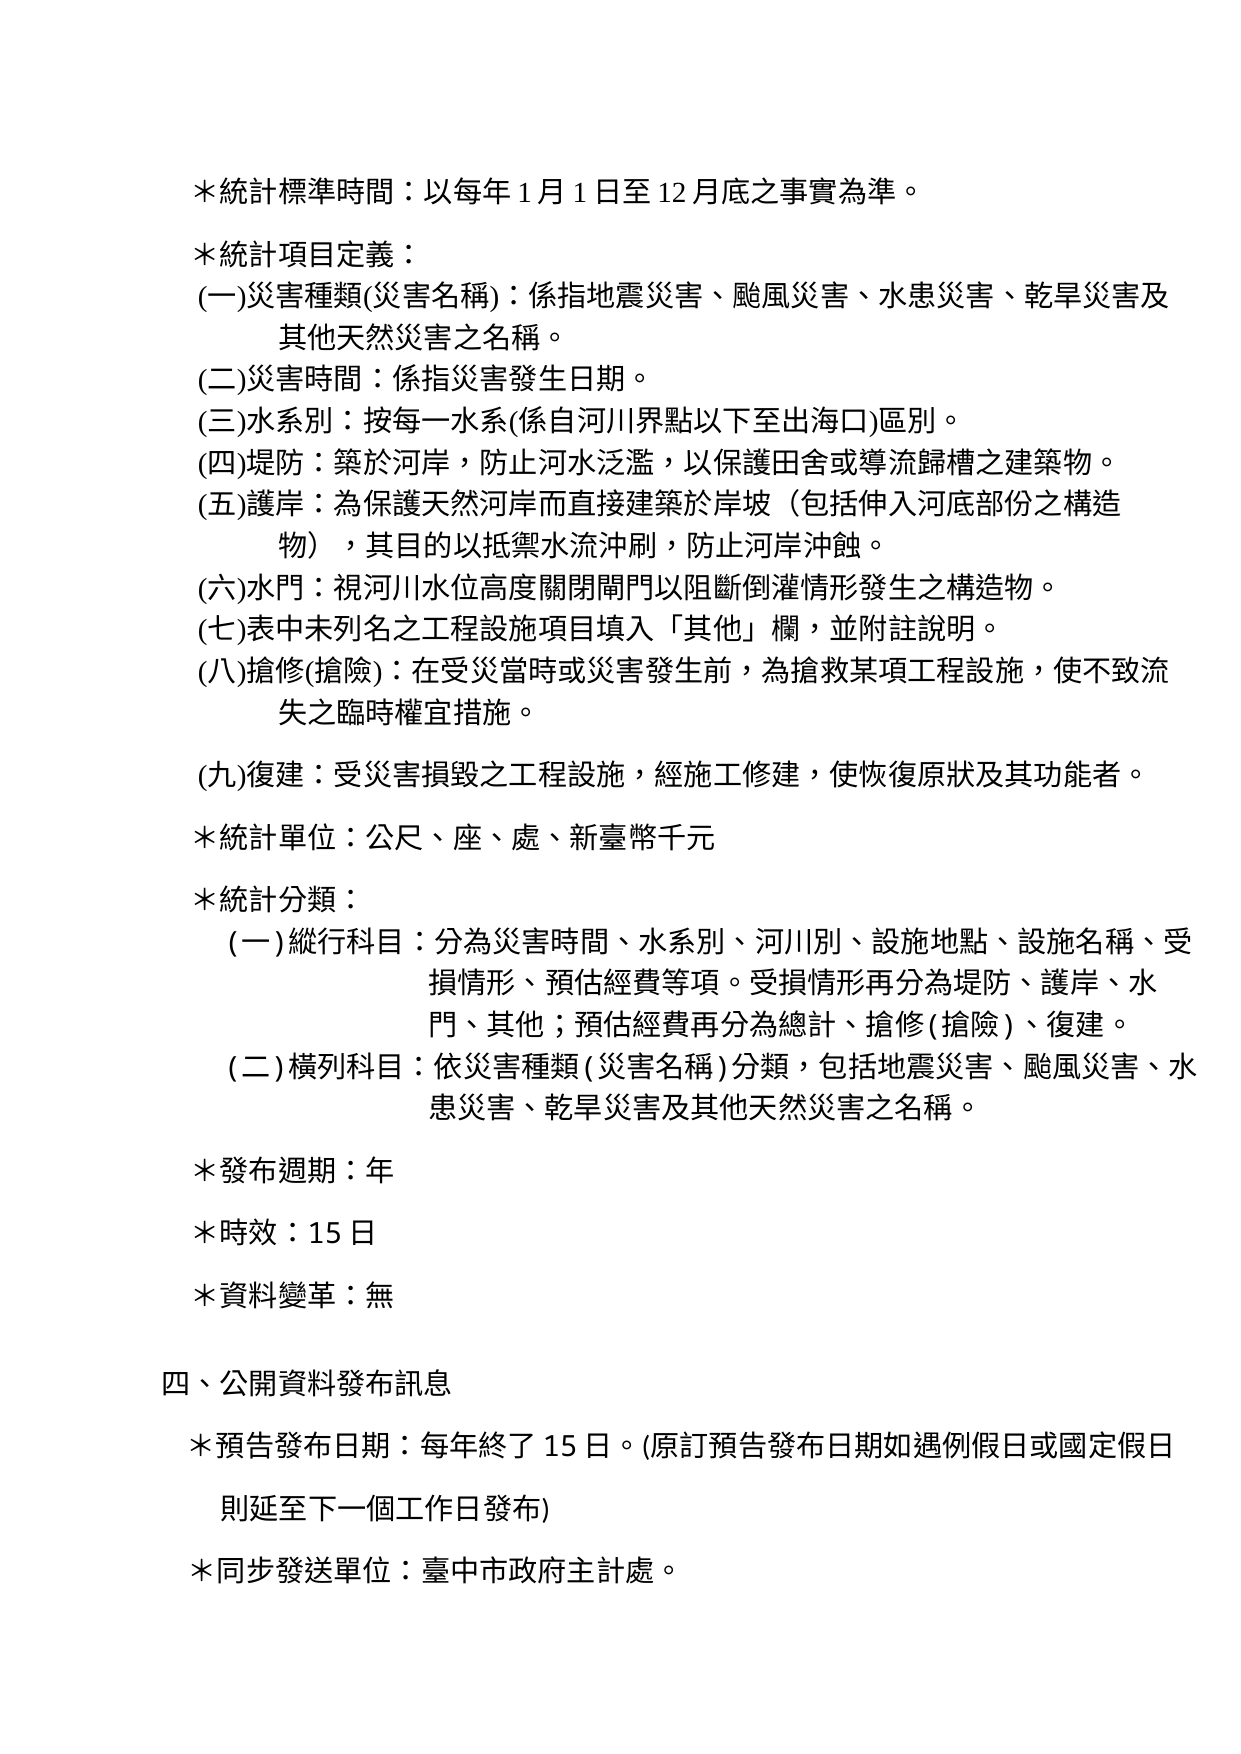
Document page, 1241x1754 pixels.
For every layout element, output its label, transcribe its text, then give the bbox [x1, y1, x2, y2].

table_header ＊統計標準時間：以每年1月1日至12月底之事實為準。 ＊統計項目定義： (一)災害種類(災害名稱)：係指地震災害、颱風災害、水患災害、乾旱災害及其他天然災害之名稱。 (二)災害時間：係指災害發生日期。 (三)水系別：按每一水系(係自河川界點以下至出海口)區別。 (四)堤防：築於河岸，防止河水泛濫，以保護田舍或導流歸槽之建築物。 (五)護岸：為保護天然河岸而直接建築於岸坡（包括伸入河底部份之構造 物），其目的以抵禦水流沖刷，防止河岸沖蝕。 (六)水門：視河川水位高度關閉閘門以阻斷倒灌情形發生之構造物。 (七)表中未列名之工程設施項目填入「其他」欄，並附註說明。 (八)搶修(搶險)：在受災當時或災害發生前，為搶救某項工程設施，使不致流失之臨時權宜措施。 (九)復建：受災害損毀之工程設施，經施工修建，使恢復原狀及其功能者。 ＊統計單位：公尺、座、處、新臺幣千元 ＊統計分類： (一)縱行科目：分為災害時間、水系別、河川別、設施地點、設施名稱、受損情形、預估經費等項。受損情形再分為堤防、護岸、水門、其他；預估經費再分為總計、搶修(搶險)、復建。 (二)橫列科目：依災害種類(災害名稱)分類，包括地震災害、颱風災害、水患災害、乾旱災害及其他天然災害之名稱。 ＊發布週期：年 ＊時效：15日 ＊資料變革：無 四、公開資料發布訊息 ＊預告發布日期：每年終了15日。(原訂預告發布日期如遇例假日或國定假日則延至下一個工作日發布) ＊同步發送單位：臺中市政府主計處。 [150, 148, 1209, 1590]
